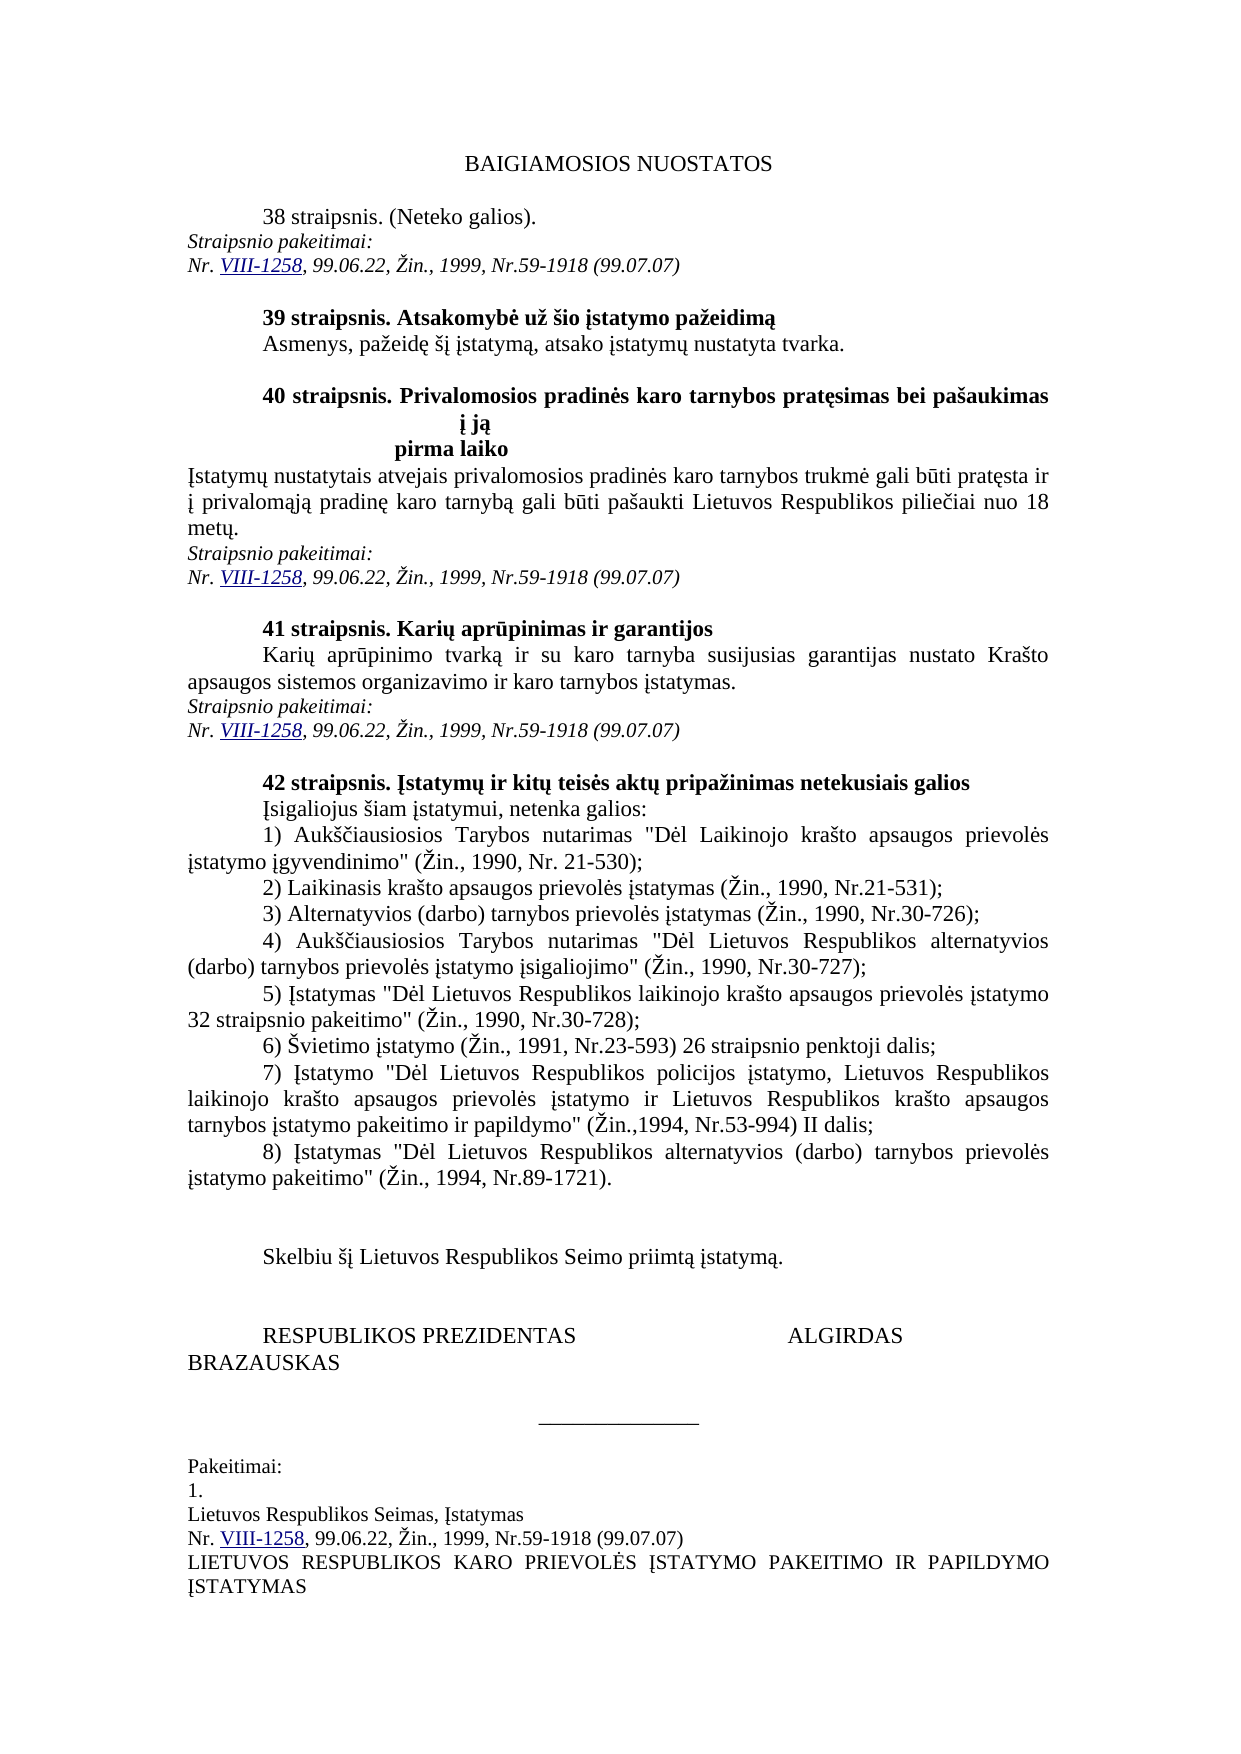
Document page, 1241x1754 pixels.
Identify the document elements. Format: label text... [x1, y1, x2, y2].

text Pakeitimai: [187, 1454, 1050, 1478]
text Įsigaliojus šiam įstatymui, netenka galios: [187, 795, 1050, 821]
text Lietuvos Respublikos Seimas, Įstatymas [187, 1502, 1050, 1526]
text 7) Įstatymo "Dėl Lietuvos Respublikos policijos įstatymo, Lietuvos Respublikos laikinojo krašto apsaugos prievolės įstatymo ir Lietuvos Respublikos krašto apsaugos tarnybos įstatymo pakeitimo ir papildymo" (Žin.,1994, Nr.53-994) II dalis; [187, 1059, 1050, 1138]
text 1) Aukščiausiosios Tarybos nutarimas "Dėl Laikinojo krašto apsaugos prievolės įstatymo įgyvendinimo" (Žin., 1990, Nr. 21-530); [187, 821, 1050, 874]
text Straipsnio pakeitimai: [187, 541, 1050, 565]
text 2) Laikinasis krašto apsaugos prievolės įstatymas (Žin., 1990, Nr.21-531); [187, 874, 1050, 901]
text 41 straipsnis. Karių aprūpinimas ir garantijos [187, 615, 1050, 642]
text Nr. VIII-1258, 99.06.22, Žin., 1999, Nr.59-1918 (99.07.07) [187, 565, 1050, 589]
text BAIGIAMOSIOS NUOSTATOS [187, 150, 1050, 176]
text 1. [187, 1478, 1050, 1502]
text pirma laiko [394, 435, 1050, 462]
text Karių aprūpinimo tvarką ir su karo tarnyba susijusias garantijas nustato Krašto apsaugos sistemos organizavimo ir karo tarnybos įstatymas. [187, 642, 1050, 694]
text RESPUBLIKOS PREZIDENTAS ALGIRDAS BRAZAUSKAS [187, 1322, 1050, 1375]
text 42 straipsnis. Įstatymų ir kitų teisės aktų pripažinimas netekusiais galios [187, 769, 1050, 795]
text Asmenys, pažeidę šį įstatymą, atsako įstatymų nustatyta tvarka. [187, 330, 1050, 356]
text Skelbiu šį Lietuvos Respublikos Seimo priimtą įstatymą. [187, 1243, 1050, 1269]
text 6) Švietimo įstatymo (Žin., 1991, Nr.23-593) 26 straipsnio penktoji dalis; [187, 1032, 1050, 1059]
text 5) Įstatymas "Dėl Lietuvos Respublikos laikinojo krašto apsaugos prievolės įstatymo 32 straipsnio pakeitimo" (Žin., 1990, Nr.30-728); [187, 979, 1050, 1032]
text Nr. VIII-1258, 99.06.22, Žin., 1999, Nr.59-1918 (99.07.07) [187, 718, 1050, 742]
text 38 straipsnis. (Neteko galios). [187, 203, 1050, 229]
text Įstatymų nustatytais atvejais privalomosios pradinės karo tarnybos trukmė gali būti pratęsta ir į privalomąją pradinę karo tarnybą gali būti pašaukti Lietuvos Respublikos piliečiai nuo 18 metų. [187, 462, 1050, 541]
text Straipsnio pakeitimai: [187, 694, 1050, 718]
text Nr. VIII-1258, 99.06.22, Žin., 1999, Nr.59-1918 (99.07.07) [187, 253, 1050, 277]
text Straipsnio pakeitimai: [187, 229, 1050, 253]
text ______________ [187, 1401, 1050, 1428]
text Nr. VIII-1258, 99.06.22, Žin., 1999, Nr.59-1918 (99.07.07) [187, 1526, 1050, 1550]
text 40 straipsnis. Privalomosios pradinės karo tarnybos pratęsimas bei pašaukimas į ją [262, 383, 1050, 435]
text LIETUVOS RESPUBLIKOS KARO PRIEVOLĖS ĮSTATYMO PAKEITIMO IR PAPILDYMO ĮSTATYMAS [187, 1550, 1050, 1598]
text 8) Įstatymas "Dėl Lietuvos Respublikos alternatyvios (darbo) tarnybos prievolės įstatymo pakeitimo" (Žin., 1994, Nr.89-1721). [187, 1138, 1050, 1190]
text 3) Alternatyvios (darbo) tarnybos prievolės įstatymas (Žin., 1990, Nr.30-726); [187, 901, 1050, 927]
text 39 straipsnis. Atsakomybė už šio įstatymo pažeidimą [187, 303, 1050, 330]
text 4) Aukščiausiosios Tarybos nutarimas "Dėl Lietuvos Respublikos alternatyvios (darbo) tarnybos prievolės įstatymo įsigaliojimo" (Žin., 1990, Nr.30-727); [187, 927, 1050, 979]
